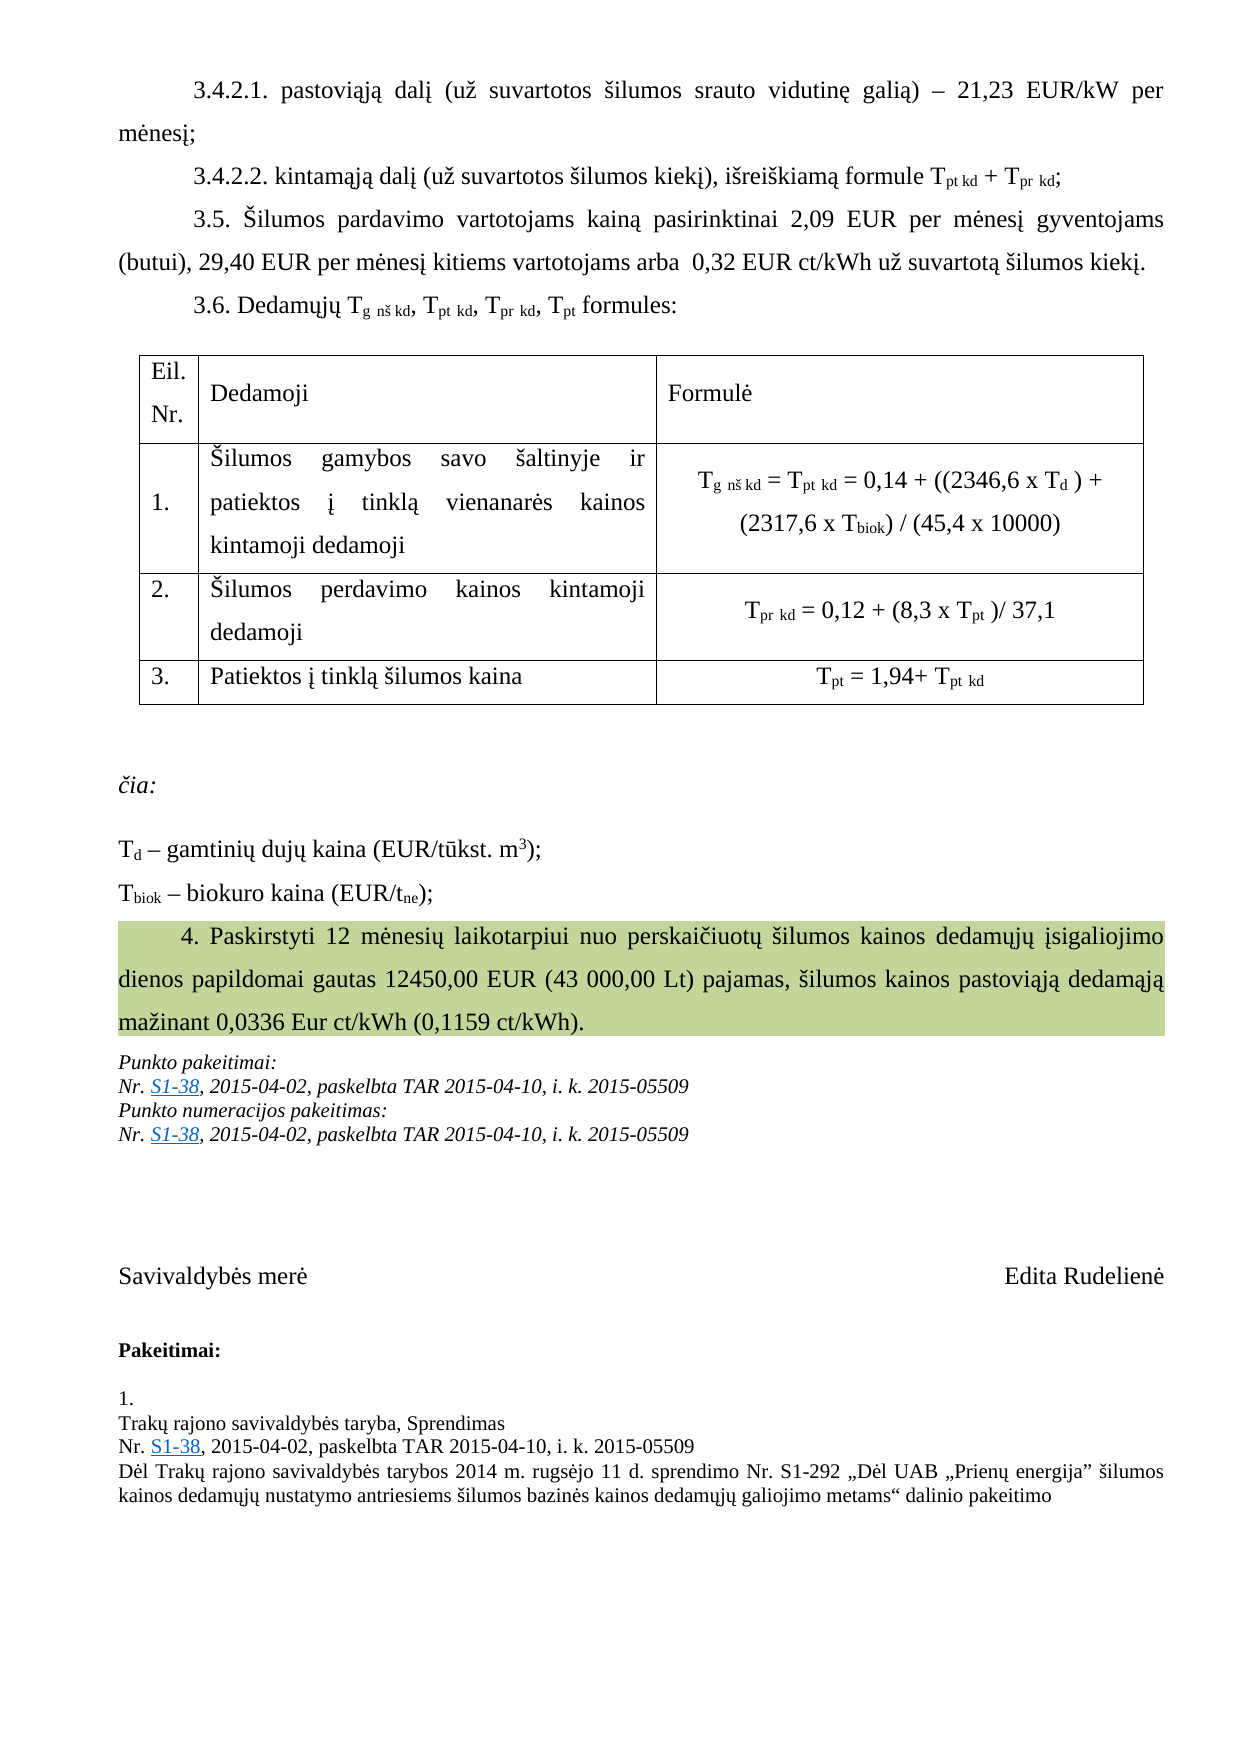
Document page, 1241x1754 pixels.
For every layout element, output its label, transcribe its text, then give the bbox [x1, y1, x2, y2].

text čia: [118, 770, 1165, 798]
text Nr. S1-38, 2015-04-02, paskelbta TAR 2015-04-10, i. k. 2015-05509 [118, 1122, 1165, 1146]
text Nr. S1-38, 2015-04-02, paskelbta TAR 2015-04-10, i. k. 2015-05509 [118, 1074, 1165, 1098]
text Pakeitimai: [118, 1338, 1165, 1362]
table_cell Patiektos į tinklą šilumos kaina [199, 661, 656, 704]
text Punkto pakeitimai: [118, 1050, 1165, 1074]
text 1. [118, 1386, 1165, 1410]
text 4. Paskirstyti 12 mėnesių laikotarpiui nuo perskaičiuotų šilumos kainos dedamųjų įsigaliojimo dienos papildomai gautas 12450,00 EUR (43 000,00 Lt) pajamas, šilumos kainos pastoviąją dedamąją mažinant 0,0336 Eur ct/kWh (0,1159 ct/kWh). [118, 921, 1165, 1036]
text Tbiok – biokuro kaina (EUR/tne); [118, 878, 1165, 906]
text Trakų rajono savivaldybės taryba, Sprendimas [118, 1410, 1165, 1434]
text 3.5. Šilumos pardavimo vartotojams kainą pasirinktinai 2,09 EUR per mėnesį gyventojams (butui), 29,40 EUR per mėnesį kitiems vartotojams arba 0,32 EUR ct/kWh už suvartotą šilumos kiekį. [118, 204, 1165, 276]
text 3.4.2.1. pastoviąją dalį (už suvartotos šilumos srauto vidutinę galią) – 21,23 EUR/kW per mėnesį; [118, 75, 1165, 147]
table_cell Tg nš kd = Tpt kd = 0,14 + ((2346,6 x Td ) + (2317,6 x Tbiok) / (45,4 x 10000) [657, 444, 1143, 573]
text Td – gamtinių dujų kaina (EUR/tūkst. m3); [118, 834, 1165, 863]
table_header Eil. Nr. [140, 356, 198, 442]
text 3.6. Dedamųjų Tg nš kd, Tpt kd, Tpr kd, Tpt formules: [193, 291, 1165, 319]
table_header Dedamoji [199, 356, 656, 442]
table_cell Tpt = 1,94+ Tpt kd [657, 661, 1143, 704]
table_cell Šilumos gamybos savo šaltinyje ir patiektos į tinklą vienanarės kainos kintamoji dedamoji [199, 444, 656, 573]
text Savivaldybės merė Edita Rudelienė [118, 1261, 1165, 1290]
text Dėl Trakų rajono savivaldybės tarybos 2014 m. rugsėjo 11 d. sprendimo Nr. S1-292 „Dėl UAB „Prienų energija” šilumos kainos dedamųjų nustatymo antriesiems šilumos bazinės kainos dedamųjų galiojimo metams“ dalinio pakeitimo [118, 1458, 1165, 1507]
table_cell Tpr kd = 0,12 + (8,3 x Tpt )/ 37,1 [657, 574, 1143, 660]
text Punkto numeracijos pakeitimas: [118, 1098, 1165, 1122]
table_cell 1. [140, 444, 198, 573]
table_cell 2. [140, 574, 198, 660]
table_header Formulė [657, 356, 1143, 442]
table_cell 3. [140, 661, 198, 704]
text Nr. S1-38, 2015-04-02, paskelbta TAR 2015-04-10, i. k. 2015-05509 [118, 1434, 1165, 1458]
text 3.4.2.2. kintamąją dalį (už suvartotos šilumos kiekį), išreiškiamą formule Tpt kd + Tpr kd; [118, 161, 1165, 190]
table_cell Šilumos perdavimo kainos kintamoji dedamoji [199, 574, 656, 660]
